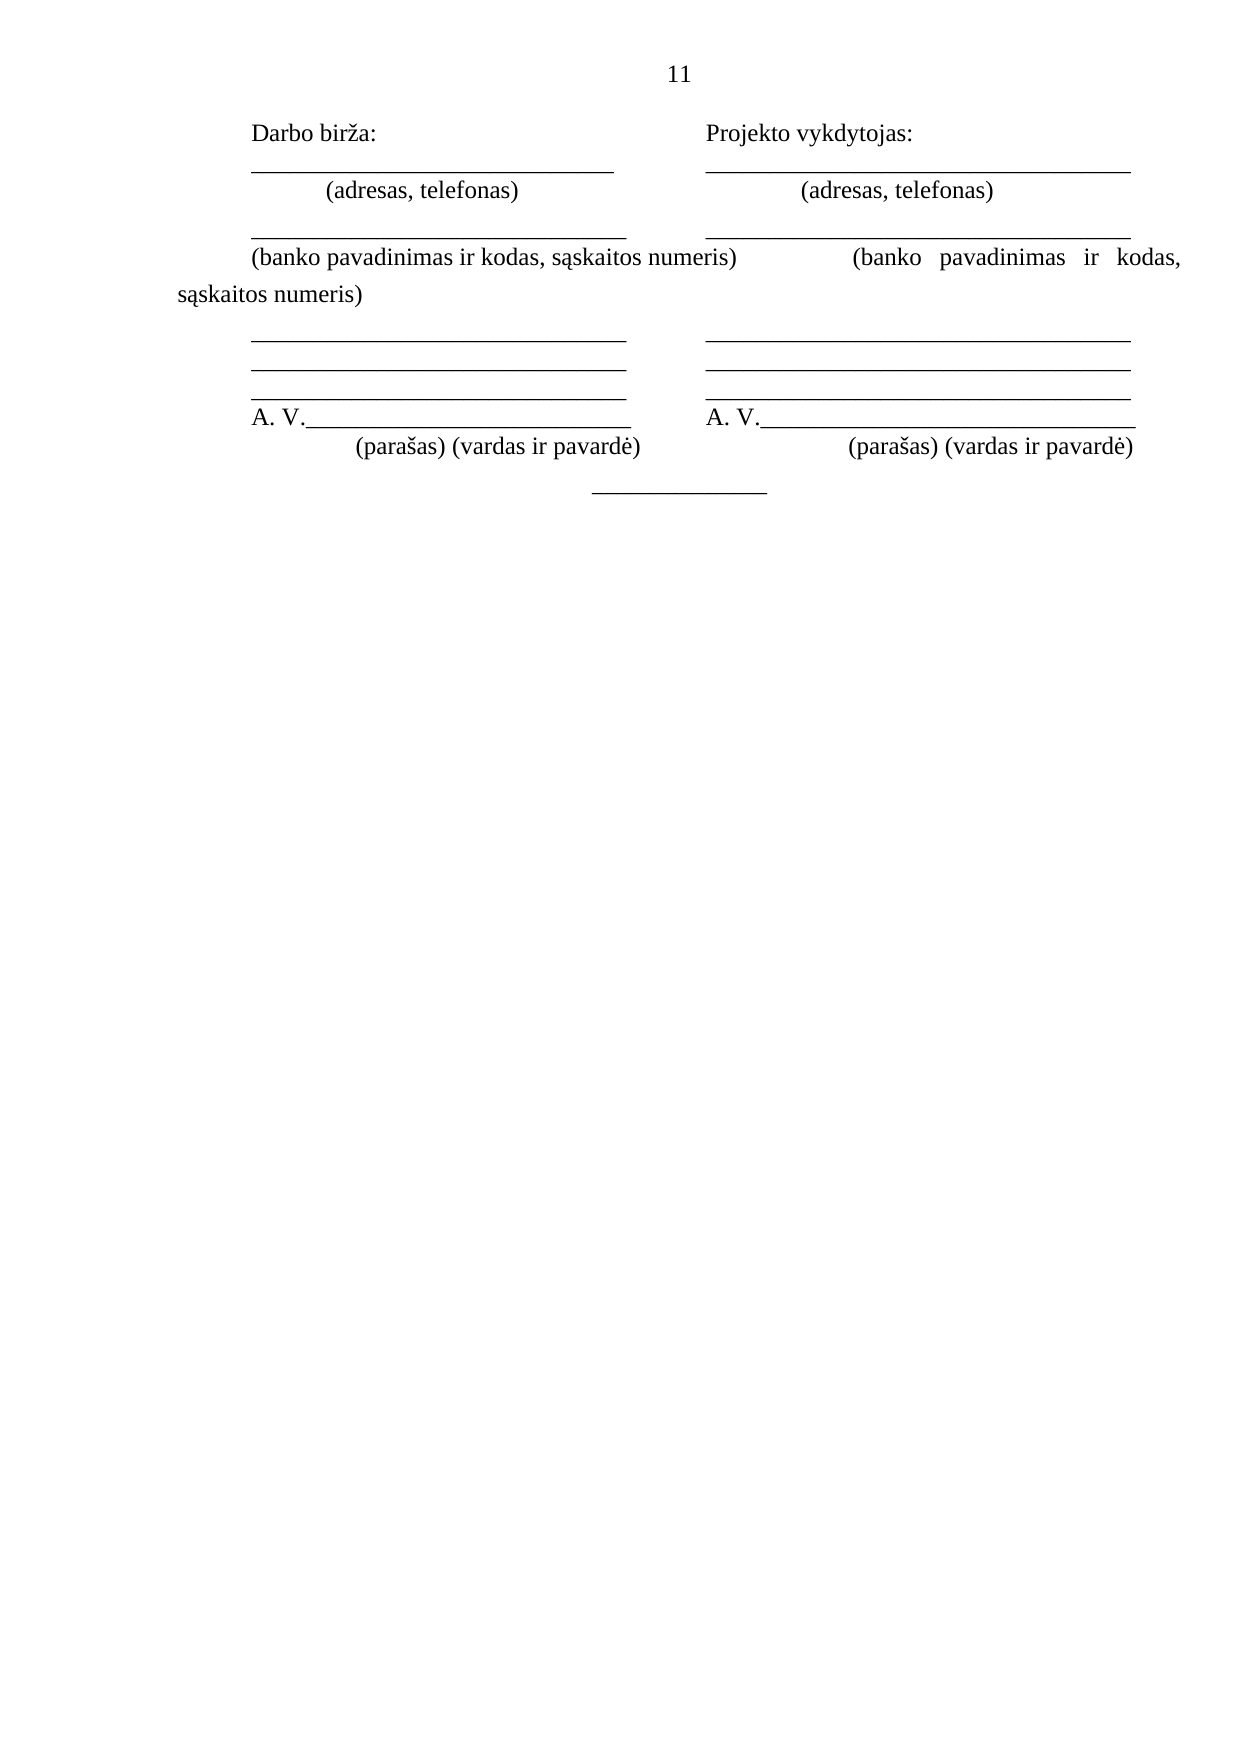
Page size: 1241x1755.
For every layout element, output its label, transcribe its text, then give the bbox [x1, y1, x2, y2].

text (banko pavadinimas ir kodas, sąskaitos numeris) (banko pavadinimas ir kodas, sąskaitos numeris) [177, 242, 1181, 316]
text A. V.__________________________ A. V.______________________________ [177, 402, 1181, 431]
text (adresas, telefonas) (adresas, telefonas) [177, 176, 1181, 213]
text Darbo birža: Projekto vykdytojas: [177, 118, 1181, 147]
text ______________________________ __________________________________ [177, 374, 1181, 402]
text ______________________________ __________________________________ [177, 213, 1181, 242]
text ______________________________ __________________________________ [177, 345, 1181, 374]
text ______________________________ __________________________________ [177, 316, 1181, 345]
text _____________________________ __________________________________ [177, 147, 1181, 176]
text (parašas) (vardas ir pavardė) (parašas) (vardas ir pavardė) [177, 431, 1181, 468]
text ______________ [177, 468, 1181, 497]
